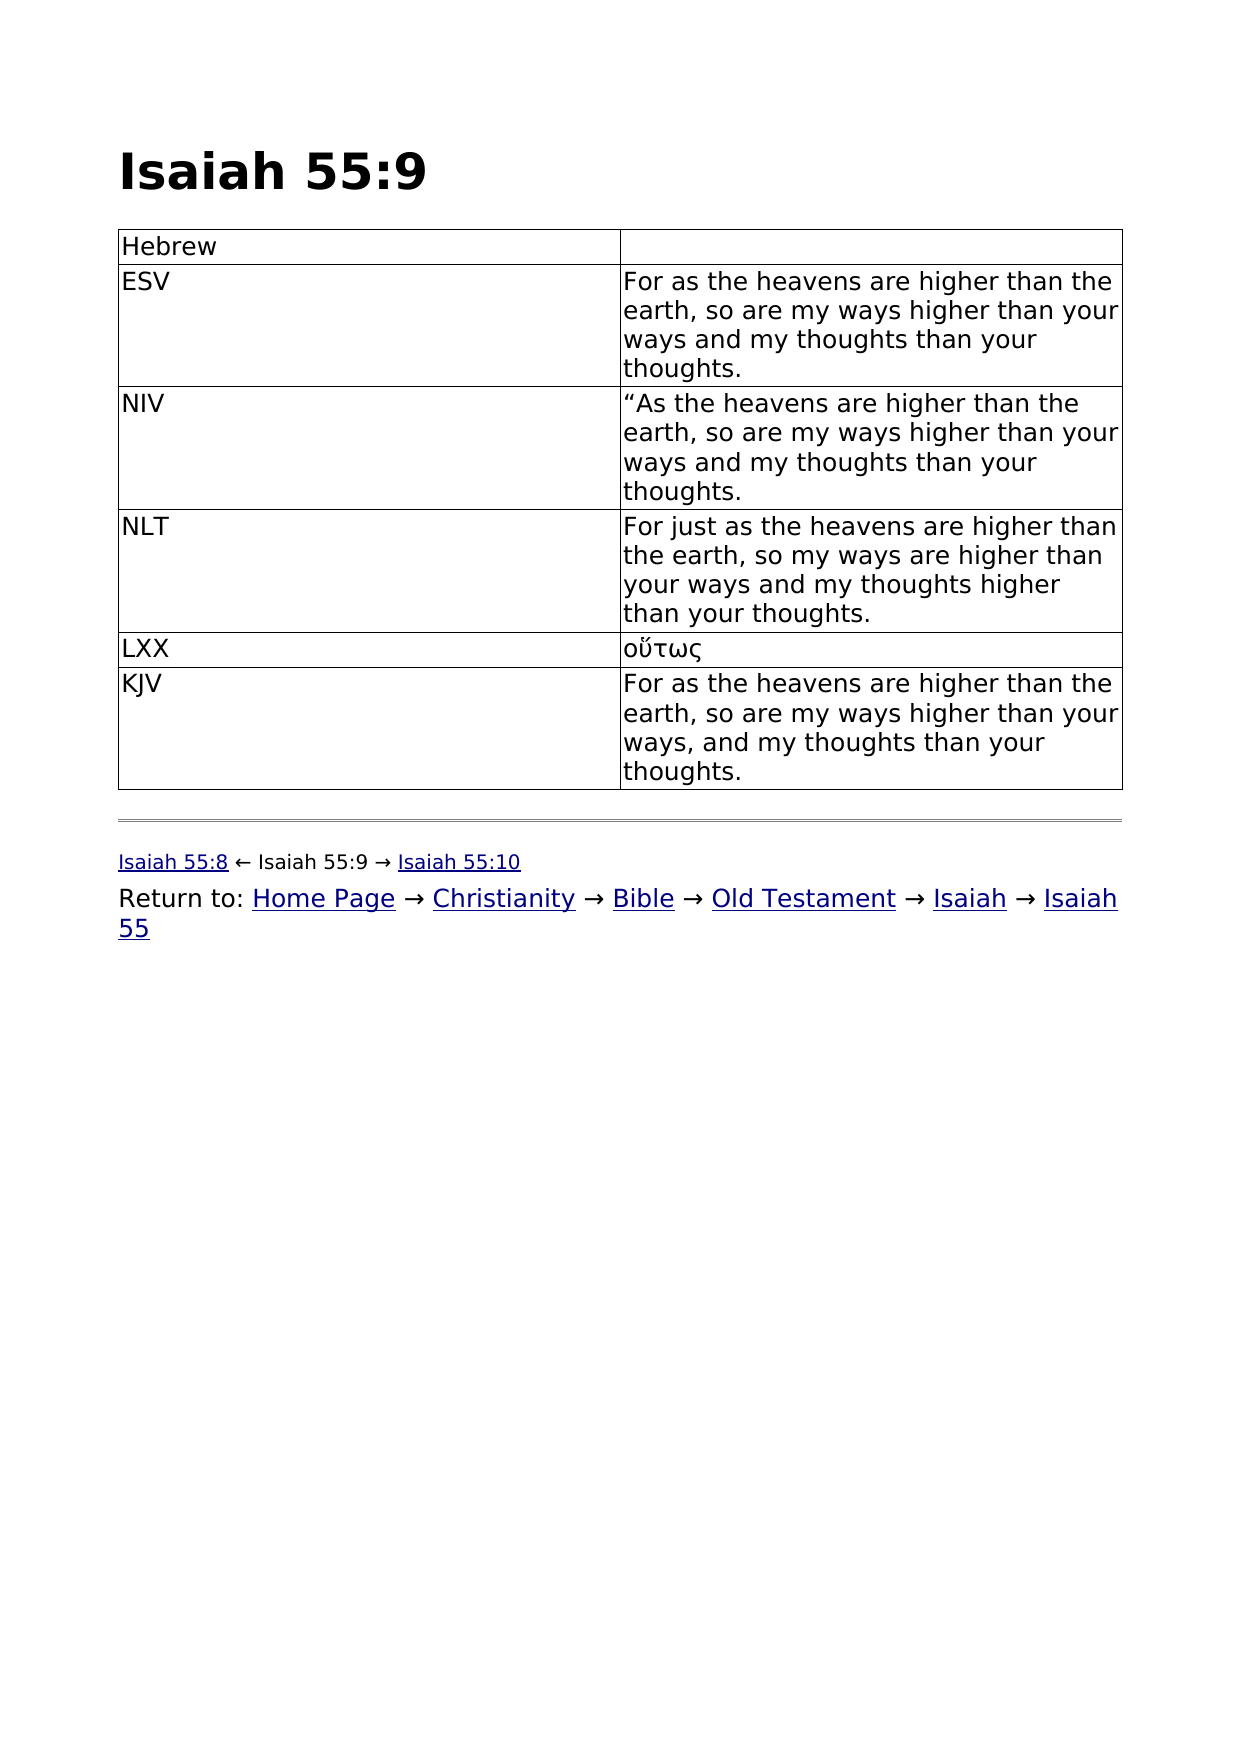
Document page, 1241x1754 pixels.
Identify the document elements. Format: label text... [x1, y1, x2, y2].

subtitle Isaiah 55:9 [118, 143, 1122, 201]
table_cell For just as the heavens are higher than the earth, so my ways are higher than your ways and my thoughts higher than your thoughts. [621, 510, 1122, 632]
table_cell ESV [119, 265, 620, 386]
table_cell For as the heavens are higher than the earth, so are my ways higher than your ways and my thoughts than your thoughts. [621, 265, 1122, 386]
table_cell “As the heavens are higher than the earth, so are my ways higher than your ways and my thoughts than your thoughts. [621, 387, 1122, 509]
table_header Hebrew [119, 230, 620, 264]
table_header [621, 230, 1122, 264]
text Isaiah 55:8 ← Isaiah 55:9 → Isaiah 55:10 [118, 851, 1122, 884]
table_cell NLT [119, 510, 620, 632]
text Return to: Home Page → Christianity → Bible → Old Testament → Isaiah → Isaiah 55 [118, 884, 1122, 943]
table_cell For as the heavens are higher than the earth, so are my ways higher than your ways, and my thoughts than your thoughts. [621, 668, 1122, 789]
table_cell LXX [119, 633, 620, 667]
table_cell οὕτως [621, 633, 1122, 667]
table_cell KJV [119, 668, 620, 789]
table_cell NIV [119, 387, 620, 509]
